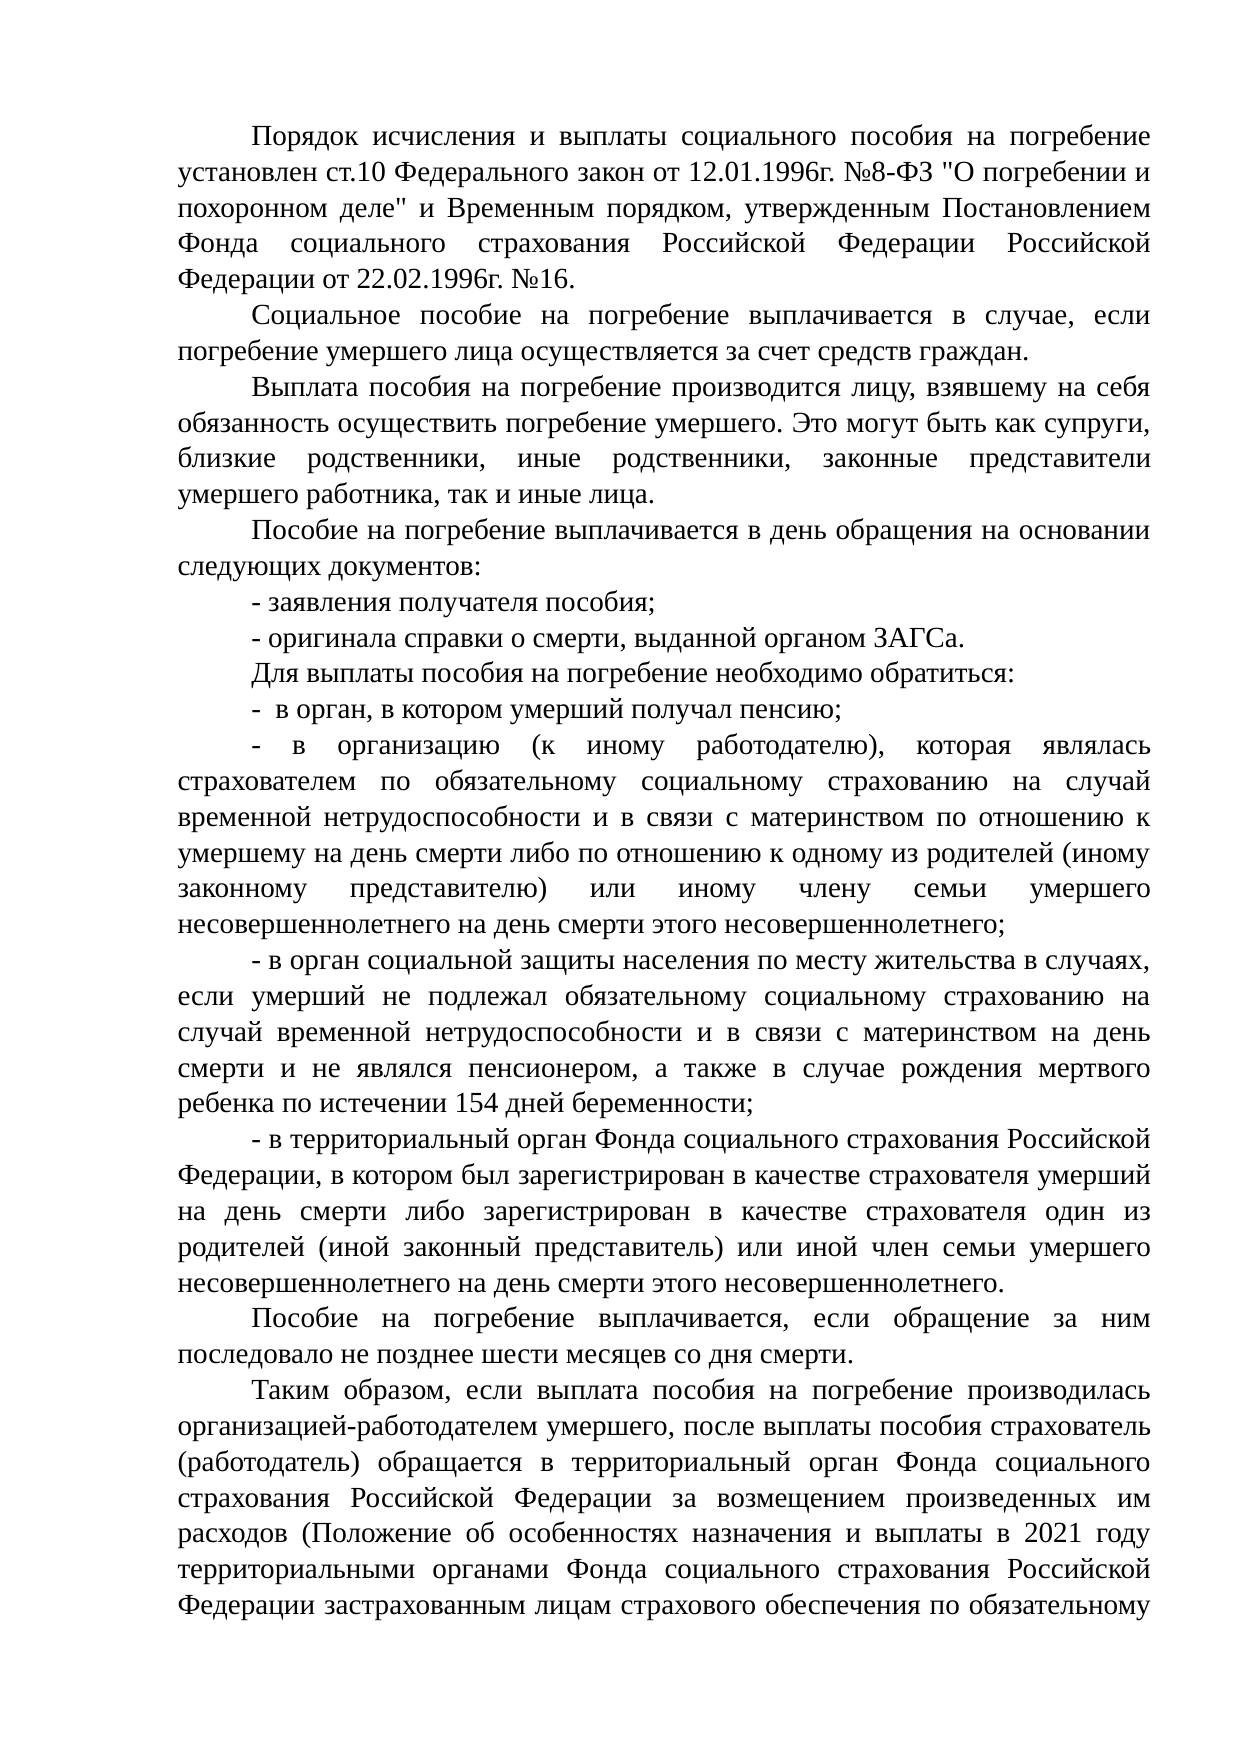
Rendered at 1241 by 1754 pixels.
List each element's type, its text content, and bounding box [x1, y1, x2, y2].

text - в орган, в котором умерший получал пенсию; [177, 691, 1152, 725]
text Выплата пособия на погребение производится лицу, взявшему на себя обязанность осуществить погребение умершего. Это могут быть как супруги, близкие родственники, иные родственники, законные представители умершего работника, так и иные лица. [177, 369, 1152, 510]
text Таким образом, если выплата пособия на погребение производилась организацией-работодателем умершего, после выплаты пособия страхователь (работодатель) обращается в территориальный орган Фонда социального страхования Российской Федерации за возмещением произведенных им расходов (Положение об особенностях назначения и выплаты в 2021 году территориальными органами Фонда социального страхования Российской Федерации застрахованным лицам страхового обеспечения по обязательному [177, 1372, 1152, 1621]
text Пособие на погребение выплачивается, если обращение за ним последовало не позднее шести месяцев со дня смерти. [177, 1301, 1152, 1370]
text Пособие на погребение выплачивается в день обращения на основании следующих документов: [177, 512, 1152, 582]
text - в организацию (к иному работодателю), которая являлась страхователем по обязательному социальному страхованию на случай временной нетрудоспособности и в связи с материнством по отношению к умершему на день смерти либо по отношению к одному из родителей (иному законному представителю) или иному члену семьи умершего несовершеннолетнего на день смерти этого несовершеннолетнего; [177, 727, 1152, 940]
text - оригинала справки о смерти, выданной органом ЗАГСа. [177, 620, 1152, 653]
text Социальное пособие на погребение выплачивается в случае, если погребение умершего лица осуществляется за счет средств граждан. [177, 297, 1152, 367]
text - в территориальный орган Фонда социального страхования Российской Федерации, в котором был зарегистрирован в качестве страхователя умерший на день смерти либо зарегистрирован в качестве страхователя один из родителей (иной законный представитель) или иной член семьи умершего несовершеннолетнего на день смерти этого несовершеннолетнего. [177, 1121, 1152, 1298]
text - заявления получателя пособия; [177, 584, 1152, 617]
text Порядок исчисления и выплаты социального пособия на погребение установлен ст.10 Федерального закон от 12.01.1996г. №8-ФЗ "О погребении и похоронном деле" и Временным порядком, утвержденным Постановлением Фонда социального страхования Российской Федерации Российской Федерации от 22.02.1996г. №16. [177, 118, 1152, 295]
text - в орган социальной защиты населения по месту жительства в случаях, если умерший не подлежал обязательному социальному страхованию на случай временной нетрудоспособности и в связи с материнством на день смерти и не являлся пенсионером, а также в случае рождения мертвого ребенка по истечении 154 дней беременности; [177, 942, 1152, 1119]
text Для выплаты пособия на погребение необходимо обратиться: [177, 656, 1152, 689]
